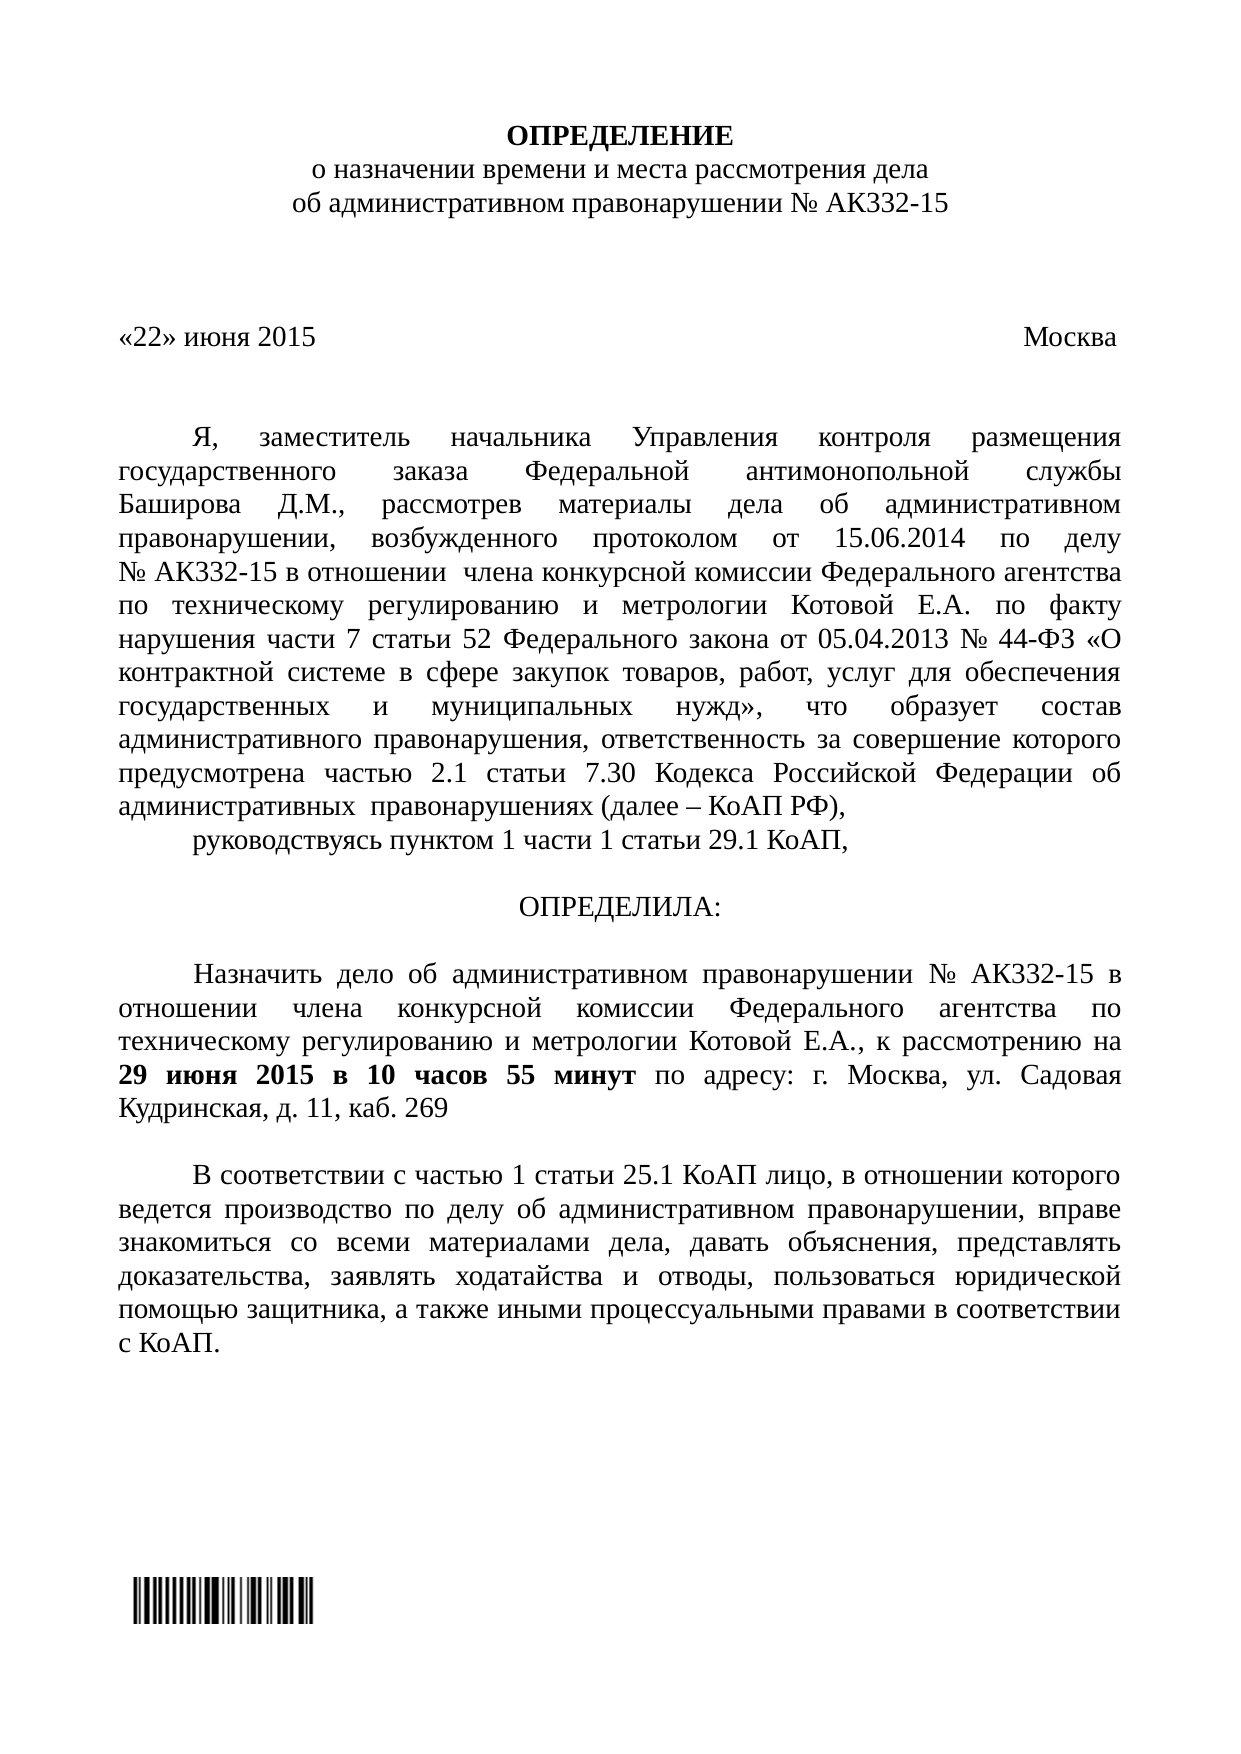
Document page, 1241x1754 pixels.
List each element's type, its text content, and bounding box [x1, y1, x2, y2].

text Назначить дело об административном правонарушении № АК332-15 в отношении члена конкурсной комиссии Федерального агентства по техническому регулированию и метрологии Котовой Е.А., к рассмотрению на 29 июня 2015 в 10 часов 55 минут по адресу: г. Москва, ул. Садовая Кудринская, д. 11, каб. 269 [118, 956, 1122, 1124]
text о назначении времени и места рассмотрения дела [118, 152, 1122, 185]
text «22» июня 2015 Москва [118, 319, 1122, 352]
text ОПРЕДЕЛИЛА: [118, 889, 1122, 923]
subtitle ОПРЕДЕЛЕНИЕ [118, 118, 1122, 152]
text руководствуясь пунктом 1 части 1 статьи 29.1 КоАП, [118, 822, 1122, 856]
text Я, заместитель начальника Управления контроля размещения государственного заказа Федеральной антимонопольной службы Баширова Д.М., рассмотрев материалы дела об административном правонарушении, возбужденного протоколом от 15.06.2014 по делу № АК332-15 в отношении члена конкурсной комиссии Федерального агентства по техническому регулированию и метрологии Котовой Е.А. по факту нарушения части 7 статьи 52 Федерального закона от 05.04.2013 № 44-ФЗ «О контрактной системе в сфере закупок товаров, работ, услуг для обеспечения государственных и муниципальных нужд», что образует состав административного правонарушения, ответственность за совершение которого предусмотрена частью 2.1 статьи 7.30 Кодекса Российской Федерации об административных правонарушениях (далее – КоАП РФ), [118, 419, 1122, 822]
picture [118, 1577, 331, 1624]
text В соответствии с частью 1 статьи 25.1 КоАП лицо, в отношении которого ведется производство по делу об административном правонарушении, вправе знакомиться со всеми материалами дела, давать объяснения, представлять доказательства, заявлять ходатайства и отводы, пользоваться юридической помощью защитника, а также иными процессуальными правами в соответствии с КоАП. [118, 1157, 1122, 1359]
text об административном правонарушении № АК332-15 [118, 185, 1122, 219]
